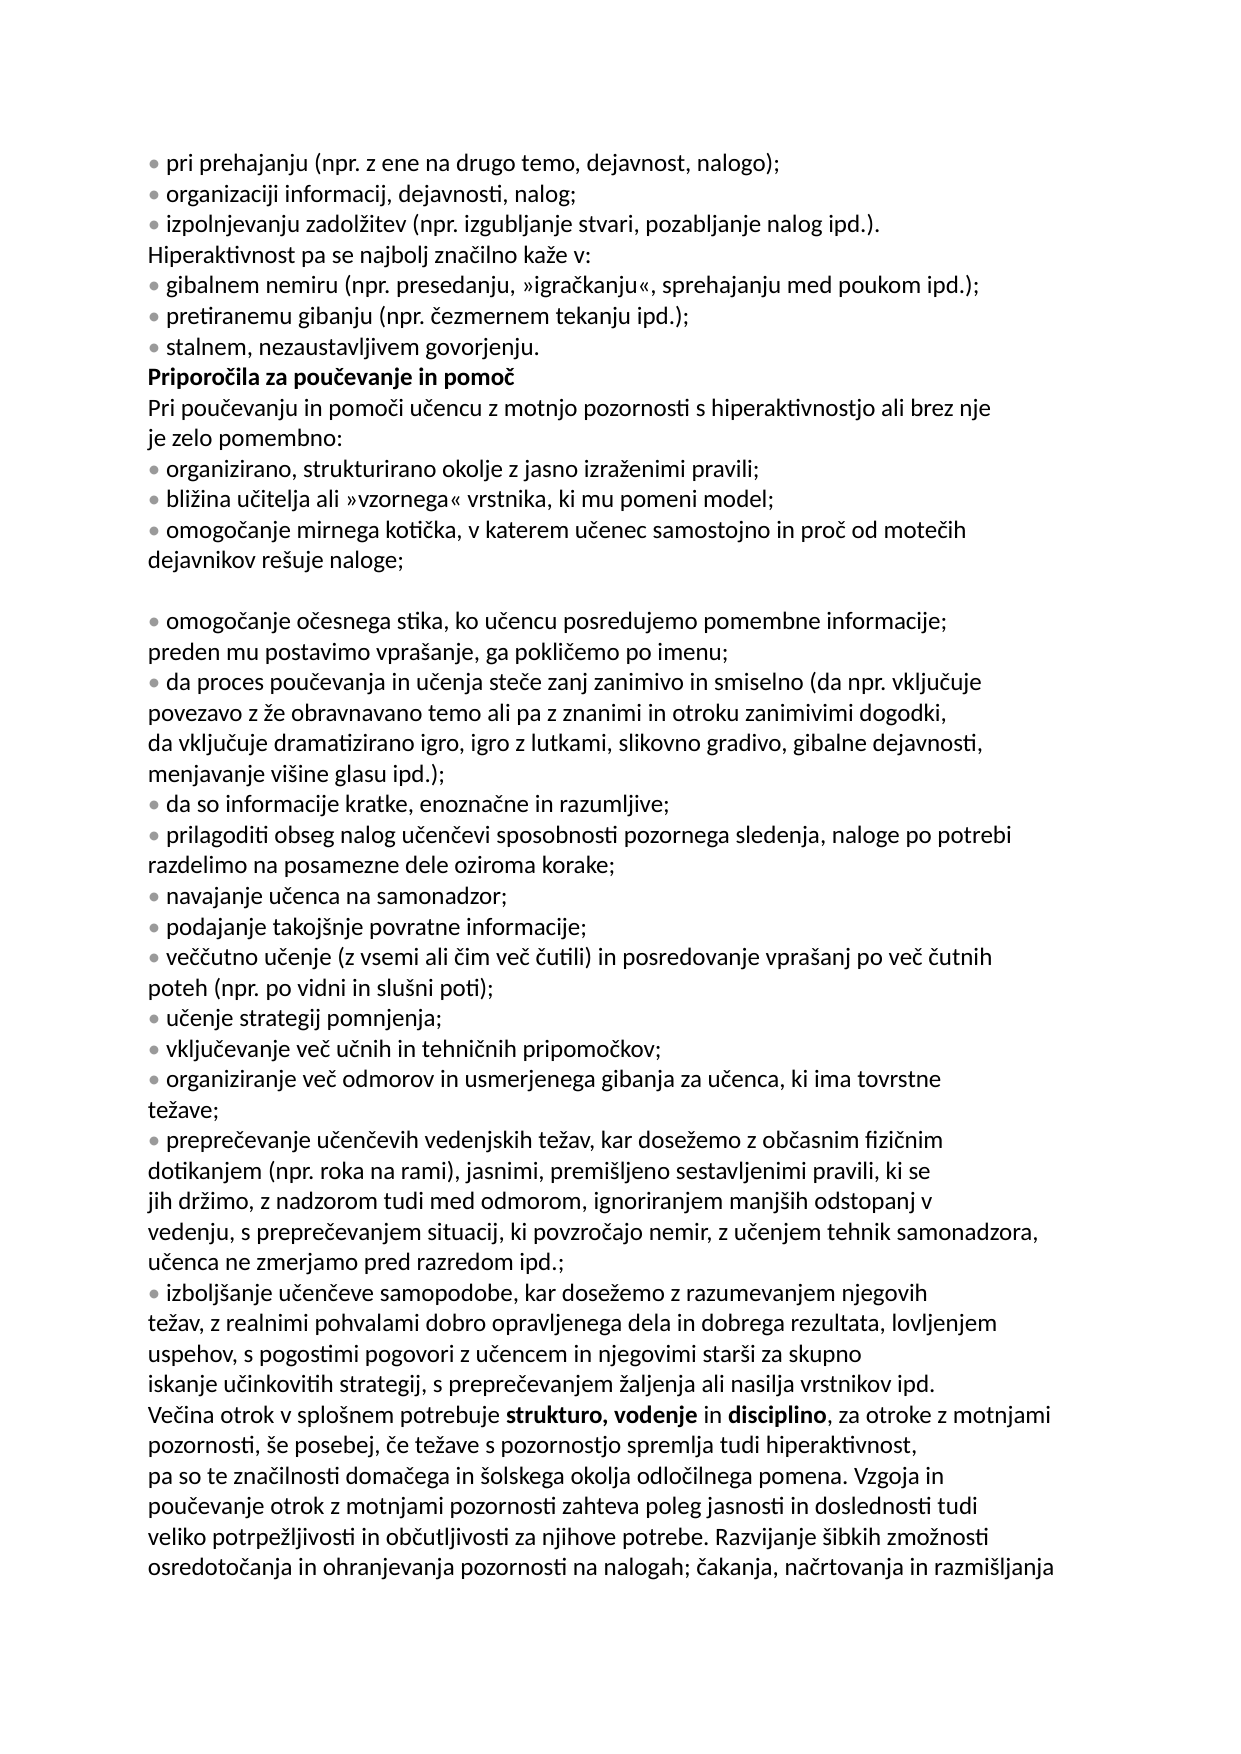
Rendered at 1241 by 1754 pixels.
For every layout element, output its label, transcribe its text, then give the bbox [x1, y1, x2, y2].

text uspehov, s pogostimi pogovori z učencem in njegovimi starši za skupno [148, 1338, 1093, 1368]
text • preprečevanje učenčevih vedenjskih težav, kar dosežemo z občasnim fizičnim [148, 1124, 1093, 1155]
text • vključevanje več učnih in tehničnih pripomočkov; [148, 1033, 1093, 1063]
text • organizaciji informacij, dejavnosti, nalog; [148, 178, 1093, 209]
text je zelo pomembno: [148, 422, 1093, 453]
text dotikanjem (npr. roka na rami), jasnimi, premišljeno sestavljenimi pravili, ki se [148, 1155, 1093, 1185]
text poučevanje otrok z motnjami pozornosti zahteva poleg jasnosti in doslednosti tudi [148, 1491, 1093, 1521]
text • da proces poučevanja in učenja steče zanj zanimivo in smiselno (da npr. vključuje [148, 666, 1093, 697]
text • bližina učitelja ali »vzornega« vrstnika, ki mu pomeni model; [148, 483, 1093, 514]
text jih držimo, z nadzorom tudi med odmorom, ignoriranjem manjših odstopanj v [148, 1185, 1093, 1216]
text • veččutno učenje (z vsemi ali čim več čutili) in posredovanje vprašanj po več čutnih [148, 941, 1093, 972]
text preden mu postavimo vprašanje, ga pokličemo po imenu; [148, 636, 1093, 666]
text • pretiranemu gibanju (npr. čezmernem tekanju ipd.); [148, 300, 1093, 331]
text • pri prehajanju (npr. z ene na drugo temo, dejavnost, nalogo); [148, 148, 1093, 178]
text veliko potrpežljivosti in občutljivosti za njihove potrebe. Razvijanje šibkih zmožnosti [148, 1521, 1093, 1552]
text 55 [148, 575, 1093, 605]
text vedenju, s preprečevanjem situacij, ki povzročajo nemir, z učenjem tehnik samonadzora, [148, 1216, 1093, 1246]
text učenca ne zmerjamo pred razredom ipd.; [148, 1246, 1093, 1277]
text • organiziranje več odmorov in usmerjenega gibanja za učenca, ki ima tovrstne [148, 1063, 1093, 1094]
text Hiperaktivnost pa se najbolj značilno kaže v: [148, 239, 1093, 270]
text pa so te značilnosti domačega in šolskega okolja odločilnega pomena. Vzgoja in [148, 1460, 1093, 1491]
text osredotočanja in ohranjevanja pozornosti na nalogah; čakanja, načrtovanja in razmišljanja [148, 1552, 1093, 1582]
text razdelimo na posamezne dele oziroma korake; [148, 849, 1093, 880]
text • izpolnjevanju zadolžitev (npr. izgubljanje stvari, pozabljanje nalog ipd.). [148, 209, 1093, 239]
text • stalnem, nezaustavljivem govorjenju. [148, 331, 1093, 361]
text • prilagoditi obseg nalog učenčevi sposobnosti pozornega sledenja, naloge po potrebi [148, 819, 1093, 849]
text težav, z realnimi pohvalami dobro opravljenega dela in dobrega rezultata, lovljenjem [148, 1307, 1093, 1338]
text • omogočanje očesnega stika, ko učencu posredujemo pomembne informacije; [148, 605, 1093, 636]
text • organizirano, strukturirano okolje z jasno izraženimi pravili; [148, 453, 1093, 483]
text • podajanje takojšnje povratne informacije; [148, 911, 1093, 941]
text iskanje učinkovitih strategij, s preprečevanjem žaljenja ali nasilja vrstnikov ipd. [148, 1368, 1093, 1399]
text • navajanje učenca na samonadzor; [148, 880, 1093, 911]
text pozornosti, še posebej, če težave s pozornostjo spremlja tudi hiperaktivnost, [148, 1429, 1093, 1460]
text • da so informacije kratke, enoznačne in razumljive; [148, 788, 1093, 819]
text • gibalnem nemiru (npr. presedanju, »igračkanju«, sprehajanju med poukom ipd.); [148, 270, 1093, 300]
text menjavanje višine glasu ipd.); [148, 758, 1093, 788]
text da vključuje dramatizirano igro, igro z lutkami, slikovno gradivo, gibalne dejavnosti, [148, 727, 1093, 758]
text Večina otrok v splošnem potrebuje strukturo, vodenje in disciplino, za otroke z motnjami [148, 1399, 1093, 1429]
text • omogočanje mirnega kotička, v katerem učenec samostojno in proč od motečih [148, 514, 1093, 544]
text poteh (npr. po vidni in slušni poti); [148, 972, 1093, 1002]
text Pri poučevanju in pomoči učencu z motnjo pozornosti s hiperaktivnostjo ali brez nje [148, 392, 1093, 422]
text • izboljšanje učenčeve samopodobe, kar dosežemo z razumevanjem njegovih [148, 1277, 1093, 1307]
text povezavo z že obravnavano temo ali pa z znanimi in otroku zanimivimi dogodki, [148, 697, 1093, 727]
text Priporočila za poučevanje in pomoč [148, 361, 1093, 392]
text težave; [148, 1094, 1093, 1124]
text dejavnikov rešuje naloge; [148, 544, 1093, 575]
text • učenje strategij pomnjenja; [148, 1002, 1093, 1033]
